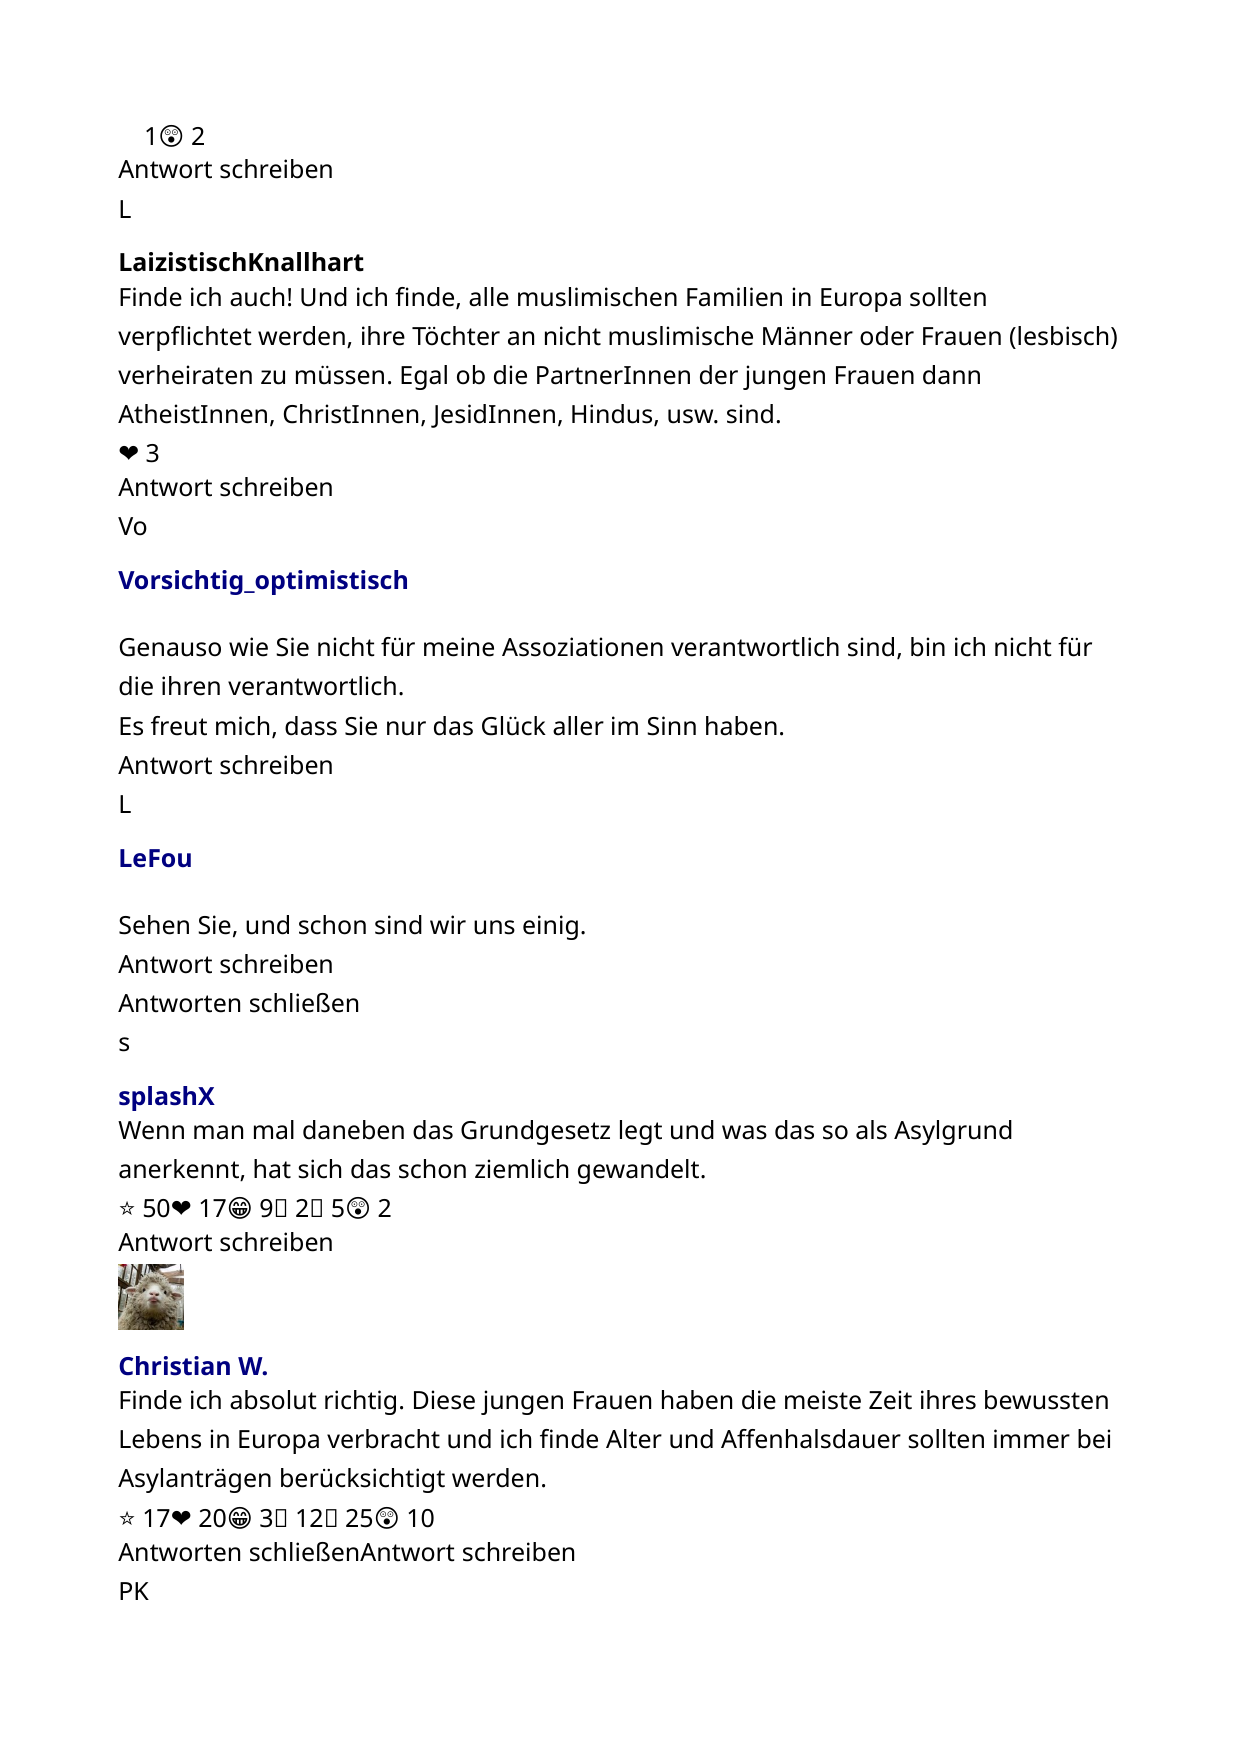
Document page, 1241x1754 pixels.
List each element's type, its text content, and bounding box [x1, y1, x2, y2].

text Antwort schreiben [118, 1225, 1122, 1259]
text Antwort schreiben [118, 152, 1122, 186]
picture [118, 1264, 184, 1330]
text Finde ich absolut richtig. Diese jungen Frauen haben die meiste Zeit ihres bewussten Lebens in Europa verbracht und ich finde Alter und Affenhalsdauer sollten immer bei Asylanträgen berücksichtigt werden. [118, 1383, 1122, 1495]
subtitle LaizistischKnallhart [118, 245, 1122, 279]
text PK [118, 1573, 1122, 1608]
text Es freut mich, dass Sie nur das Glück aller im Sinn haben. [118, 708, 1122, 742]
subtitle splashX [118, 1079, 1122, 1113]
text Genauso wie Sie nicht für meine Assoziationen verantwortlich sind, bin ich nicht für die ihren verantwortlich. [118, 630, 1122, 703]
text Sehen Sie, und schon sind wir uns einig. [118, 907, 1122, 941]
text Antworten schließenAntwort schreiben [118, 1534, 1122, 1568]
text ⭐️ 17❤️ 20😁 3🙁 12🤨 25😲 10 [118, 1500, 1122, 1534]
text Wenn man mal daneben das Grundgesetz legt und was das so als Asylgrund anerkennt, hat sich das schon ziemlich gewandelt. [118, 1113, 1122, 1186]
subtitle Vorsichtig_optimistisch [118, 563, 1122, 597]
text Antwort schreiben [118, 947, 1122, 981]
text 🤨 1😲 2 [118, 118, 1122, 152]
subtitle LeFou [118, 840, 1122, 874]
text Antwort schreiben [118, 470, 1122, 504]
subtitle Christian W. [118, 1349, 1122, 1383]
text Antwort schreiben [118, 747, 1122, 781]
text L [118, 787, 1122, 821]
text s [118, 1025, 1122, 1059]
text Finde ich auch! Und ich finde, alle muslimischen Familien in Europa sollten verpflichtet werden, ihre Töchter an nicht muslimische Männer oder Frauen (lesbisch) verheiraten zu müssen. Egal ob die PartnerInnen der jungen Frauen dann AtheistInnen, ChristInnen, JesidInnen, Hindus, usw. sind. [118, 279, 1122, 431]
text ⭐️ 50❤️ 17😁 9🙁 2🤨 5😲 2 [118, 1191, 1122, 1225]
text ❤️ 3 [118, 436, 1122, 470]
text L [118, 191, 1122, 225]
text Antworten schließen [118, 986, 1122, 1020]
text Vo [118, 509, 1122, 543]
